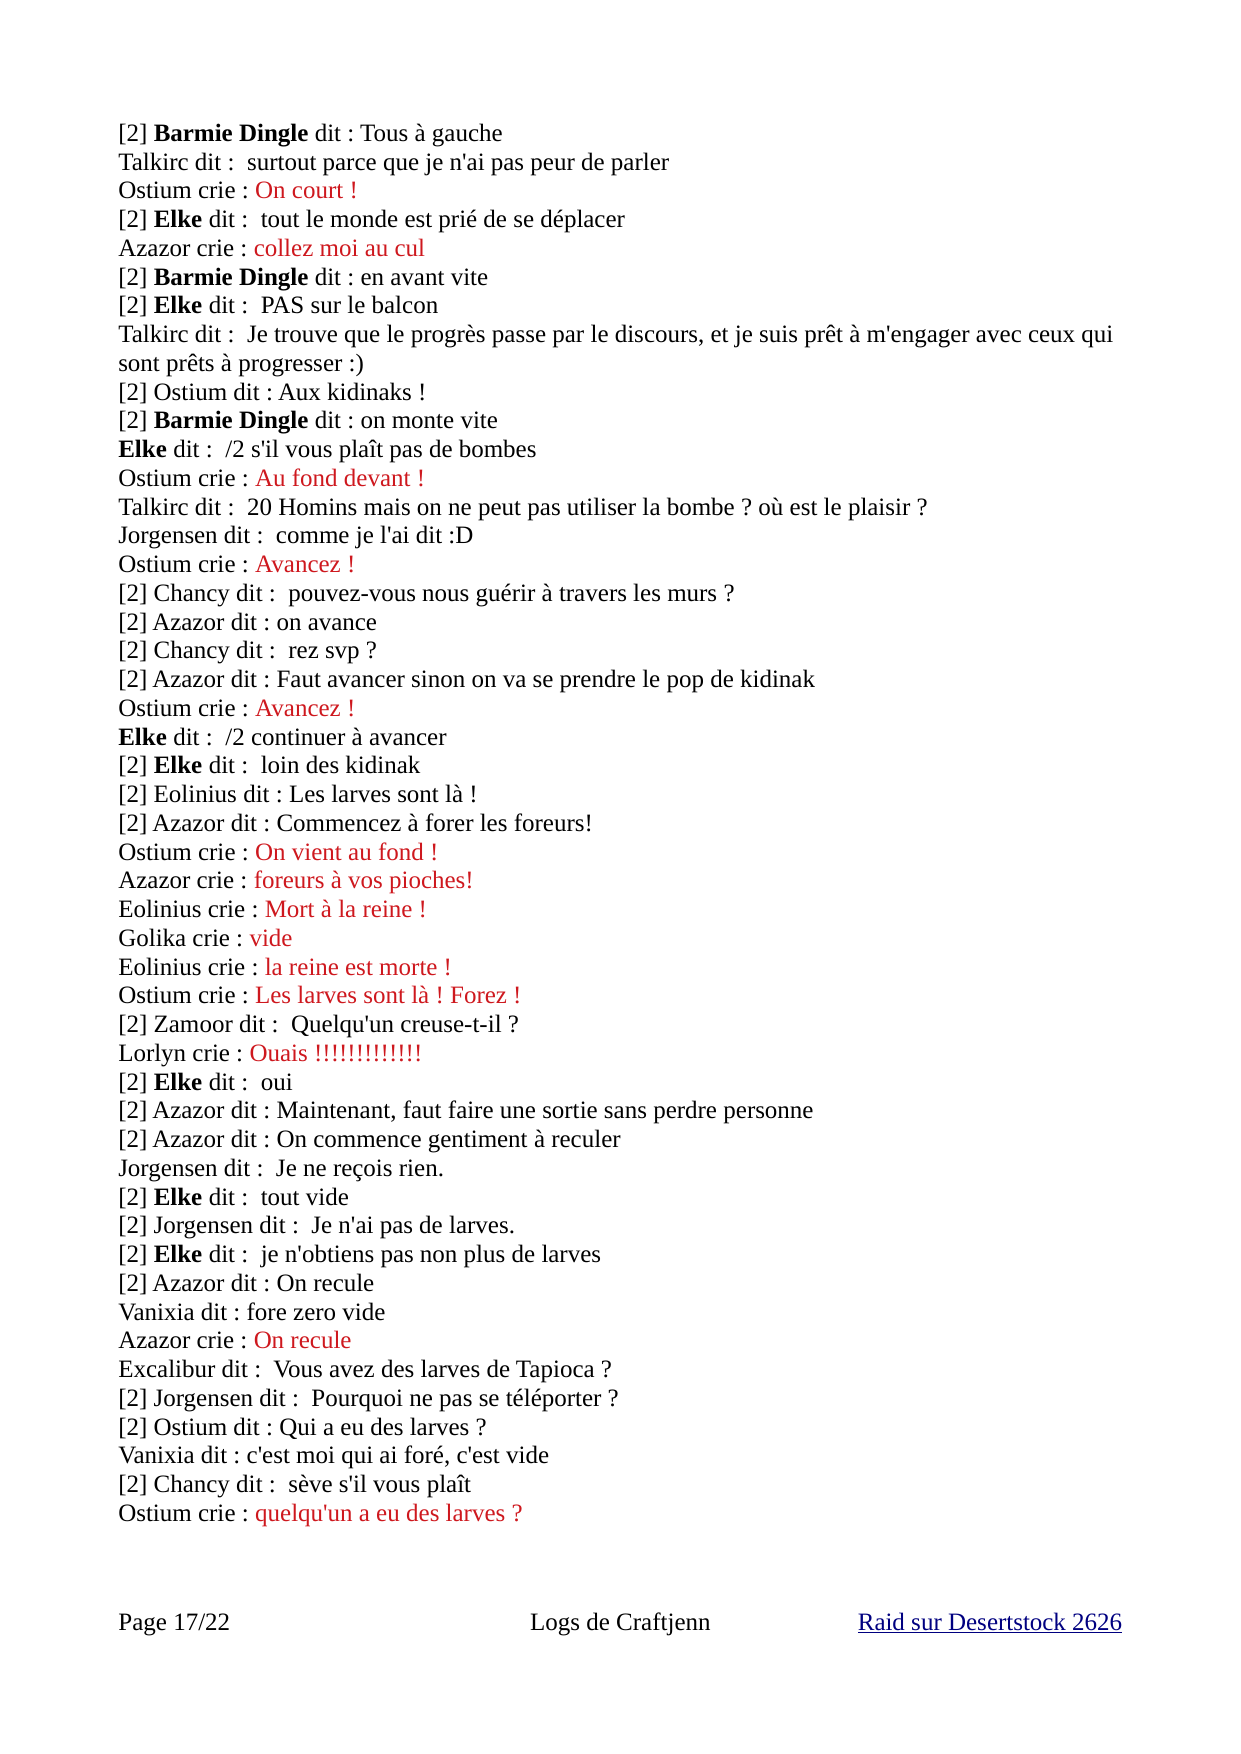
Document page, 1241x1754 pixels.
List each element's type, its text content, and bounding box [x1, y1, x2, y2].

text Ostium crie : Avancez ! [118, 549, 1122, 578]
text [2] Barmie Dingle dit : en avant vite [118, 262, 1122, 291]
text [2] Elke dit : loin des kidinak [118, 751, 1122, 779]
text Vanixia dit : c'est moi qui ai foré, c'est vide [118, 1441, 1122, 1469]
text [2] Elke dit : PAS sur le balcon [118, 291, 1122, 319]
text Golika crie : vide [118, 923, 1122, 952]
text Ostium crie : quelqu'un a eu des larves ? [118, 1498, 1122, 1527]
text Ostium crie : Les larves sont là ! Forez ! [118, 981, 1122, 1009]
text [2] Barmie Dingle dit : on monte vite [118, 406, 1122, 434]
text Elke dit : /2 continuer à avancer [118, 722, 1122, 751]
text Ostium crie : On court ! [118, 176, 1122, 204]
text Jorgensen dit : comme je l'ai dit :D [118, 521, 1122, 549]
text [2] Eolinius dit : Les larves sont là ! [118, 779, 1122, 808]
text [2] Zamoor dit : Quelqu'un creuse-t-il ? [118, 1009, 1122, 1038]
text [2] Azazor dit : Commencez à forer les foreurs! [118, 808, 1122, 837]
text Ostium crie : On vient au fond ! [118, 837, 1122, 866]
text Azazor crie : On recule [118, 1326, 1122, 1354]
text [2] Azazor dit : Maintenant, faut faire une sortie sans perdre personne [118, 1096, 1122, 1124]
text Eolinius crie : la reine est morte ! [118, 952, 1122, 981]
text [2] Azazor dit : On recule [118, 1268, 1122, 1297]
text [2] Jorgensen dit : Je n'ai pas de larves. [118, 1211, 1122, 1239]
text [2] Jorgensen dit : Pourquoi ne pas se téléporter ? [118, 1383, 1122, 1412]
text Excalibur dit : Vous avez des larves de Tapioca ? [118, 1354, 1122, 1383]
text Ostium crie : Avancez ! [118, 693, 1122, 722]
text Azazor crie : foreurs à vos pioches! [118, 866, 1122, 894]
text Talkirc dit : surtout parce que je n'ai pas peur de parler [118, 147, 1122, 176]
text Ostium crie : Au fond devant ! [118, 463, 1122, 492]
text [2] Chancy dit : pouvez-vous nous guérir à travers les murs ? [118, 578, 1122, 607]
text [2] Ostium dit : Aux kidinaks ! [118, 377, 1122, 406]
text [2] Elke dit : oui [118, 1067, 1122, 1096]
text [2] Barmie Dingle dit : Tous à gauche [118, 118, 1122, 147]
text [2] Azazor dit : Faut avancer sinon on va se prendre le pop de kidinak [118, 664, 1122, 693]
text [2] Chancy dit : rez svp ? [118, 636, 1122, 664]
text Talkirc dit : Je trouve que le progrès passe par le discours, et je suis prêt à m'engager avec ceux qui sont prêts à progresser :) [118, 319, 1122, 377]
text Eolinius crie : Mort à la reine ! [118, 894, 1122, 923]
text [2] Elke dit : tout vide [118, 1182, 1122, 1211]
text Azazor crie : collez moi au cul [118, 233, 1122, 262]
text Jorgensen dit : Je ne reçois rien. [118, 1153, 1122, 1182]
text Elke dit : /2 s'il vous plaît pas de bombes [118, 434, 1122, 463]
text [2] Azazor dit : on avance [118, 607, 1122, 636]
text [2] Ostium dit : Qui a eu des larves ? [118, 1412, 1122, 1441]
text [2] Elke dit : tout le monde est prié de se déplacer [118, 204, 1122, 233]
text Vanixia dit : fore zero vide [118, 1297, 1122, 1326]
text [2] Elke dit : je n'obtiens pas non plus de larves [118, 1239, 1122, 1268]
text Lorlyn crie : Ouais !!!!!!!!!!!!! [118, 1038, 1122, 1067]
text Talkirc dit : 20 Homins mais on ne peut pas utiliser la bombe ? où est le plaisir ? [118, 492, 1122, 521]
text [2] Chancy dit : sève s'il vous plaît [118, 1469, 1122, 1498]
text [2] Azazor dit : On commence gentiment à reculer [118, 1124, 1122, 1153]
